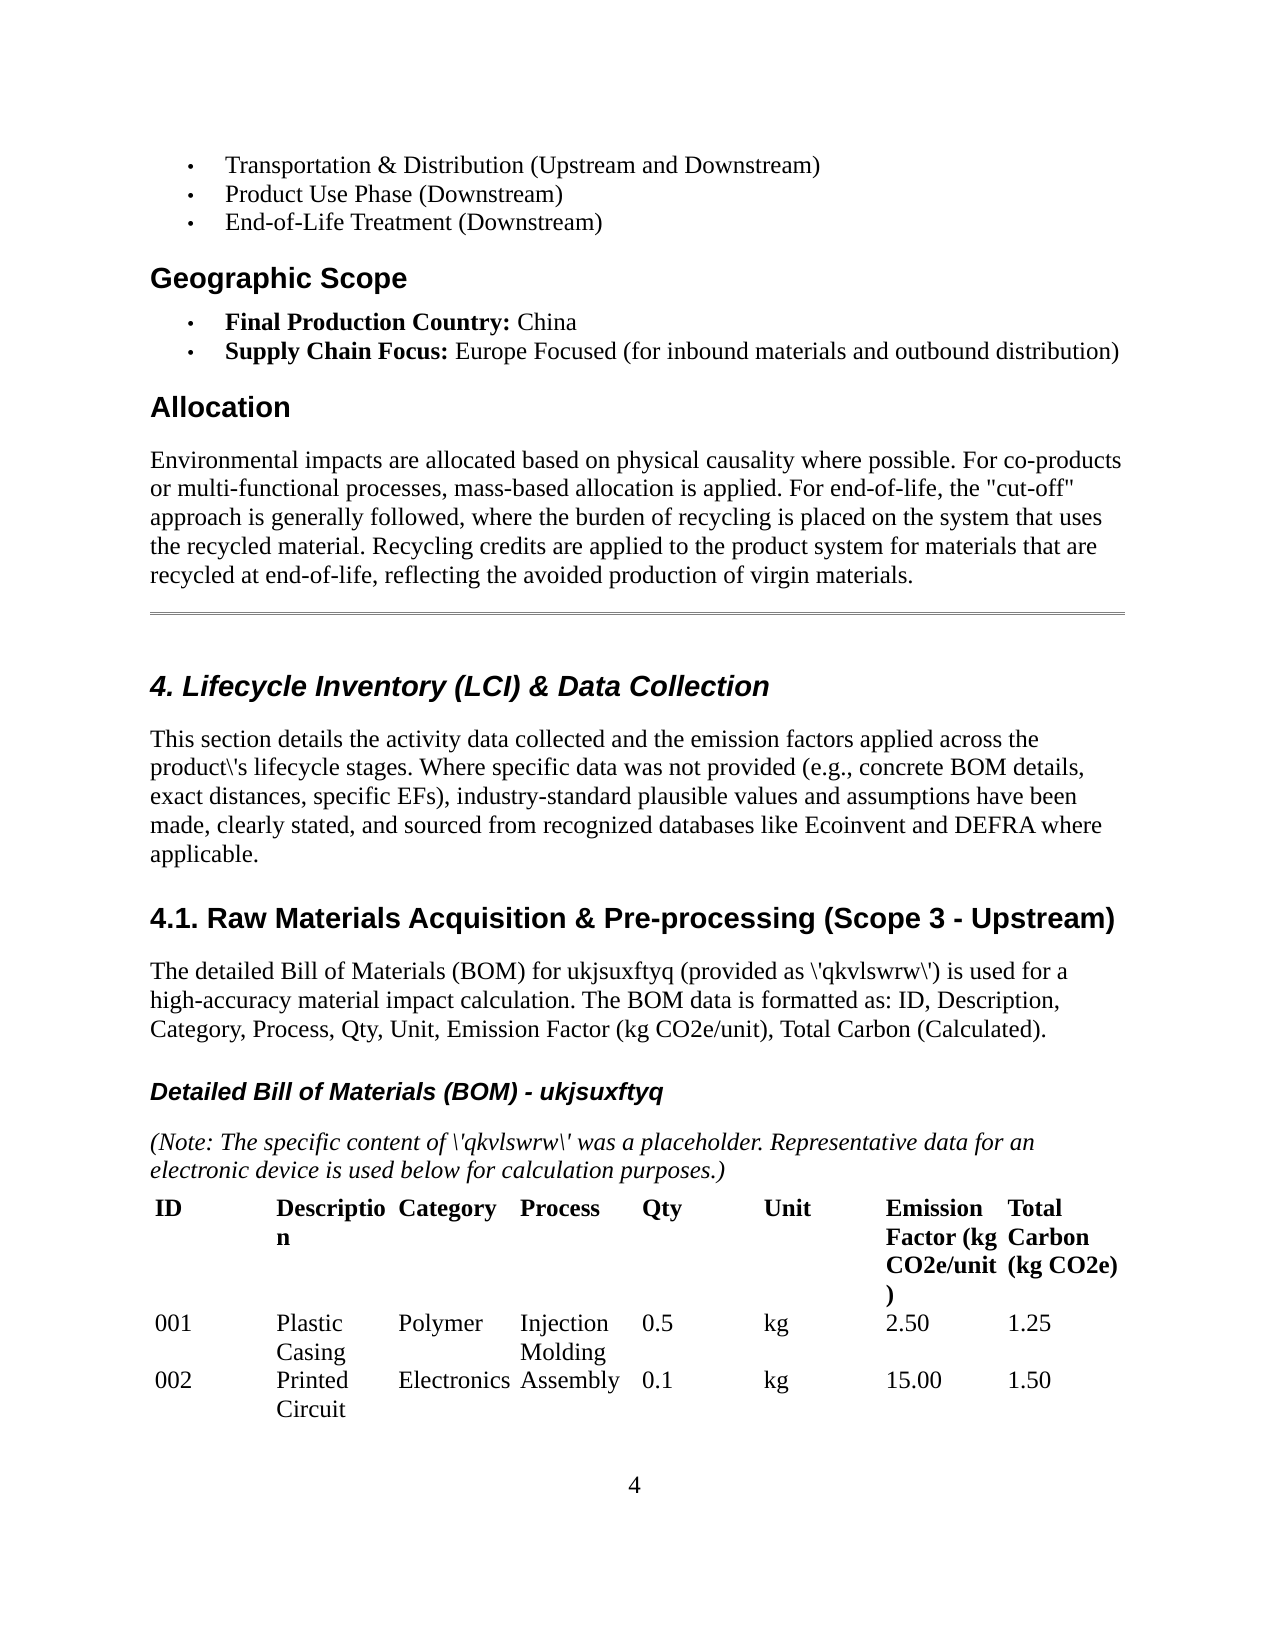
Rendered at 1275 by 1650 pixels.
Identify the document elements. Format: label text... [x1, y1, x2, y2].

table_header Unit [759, 1193, 881, 1308]
subtitle Allocation [150, 390, 1125, 423]
table_header Description [272, 1193, 394, 1308]
table_cell Printed Circuit [272, 1366, 394, 1423]
list Product Use Phase (Downstream) [187, 179, 1125, 207]
subtitle 4. Lifecycle Inventory (LCI) & Data Collection [150, 669, 1125, 702]
table_cell 001 [150, 1308, 272, 1366]
table_cell 15.00 [881, 1366, 1003, 1423]
list Transportation & Distribution (Upstream and Downstream) [187, 150, 1125, 179]
table_cell Assembly [516, 1366, 637, 1423]
table_header Category [394, 1193, 516, 1308]
table_cell 1.50 [1003, 1366, 1125, 1423]
table_header Total Carbon (kg CO2e) [1003, 1193, 1125, 1308]
subtitle Geographic Scope [150, 261, 1125, 295]
table_header Process [516, 1193, 637, 1308]
list Final Production Country: China [187, 307, 1125, 336]
subtitle Detailed Bill of Materials (BOM) - ukjsuxftyq [150, 1077, 1125, 1105]
text (Note: The specific content of \'qkvlswrw\' was a placeholder. Representative data for an electronic device is used below for calculation purposes.) [150, 1127, 1125, 1184]
text Environmental impacts are allocated based on physical causality where possible. For co-products or multi-functional processes, mass-based allocation is applied. For end-of-life, the "cut-off" approach is generally followed, where the burden of recycling is placed on the system that uses the recycled material. Recycling credits are applied to the product system for materials that are recycled at end-of-life, reflecting the avoided production of virgin materials. [150, 445, 1125, 588]
table_header Qty [638, 1193, 759, 1308]
table_header Emission Factor (kg CO2e/unit) [881, 1193, 1003, 1308]
table_cell 0.5 [638, 1308, 759, 1366]
table_cell kg [759, 1366, 881, 1423]
table_cell Injection Molding [516, 1308, 637, 1366]
text The detailed Bill of Materials (BOM) for ukjsuxftyq (provided as \'qkvlswrw\') is used for a high-accuracy material impact calculation. The BOM data is formatted as: ID, Description, Category, Process, Qty, Unit, Emission Factor (kg CO2e/unit), Total Carbon (Calculated). [150, 956, 1125, 1043]
text This section details the activity data collected and the emission factors applied across the product\'s lifecycle stages. Where specific data was not provided (e.g., concrete BOM details, exact distances, specific EFs), industry-standard plausible values and assumptions have been made, clearly stated, and sourced from recognized databases like Ecoinvent and DEFRA where applicable. [150, 724, 1125, 867]
table_cell 2.50 [881, 1308, 1003, 1366]
table_cell 0.1 [638, 1366, 759, 1423]
table_cell 1.25 [1003, 1308, 1125, 1366]
table_cell kg [759, 1308, 881, 1366]
list End-of-Life Treatment (Downstream) [187, 207, 1125, 236]
table_cell Electronics [394, 1366, 516, 1423]
table_cell Polymer [394, 1308, 516, 1366]
subtitle 4.1. Raw Materials Acquisition & Pre-processing (Scope 3 - Upstream) [150, 901, 1125, 935]
table_cell 002 [150, 1366, 272, 1423]
list Supply Chain Focus: Europe Focused (for inbound materials and outbound distribution) [187, 336, 1125, 365]
table_header ID [150, 1193, 272, 1308]
table_cell Plastic Casing [272, 1308, 394, 1366]
